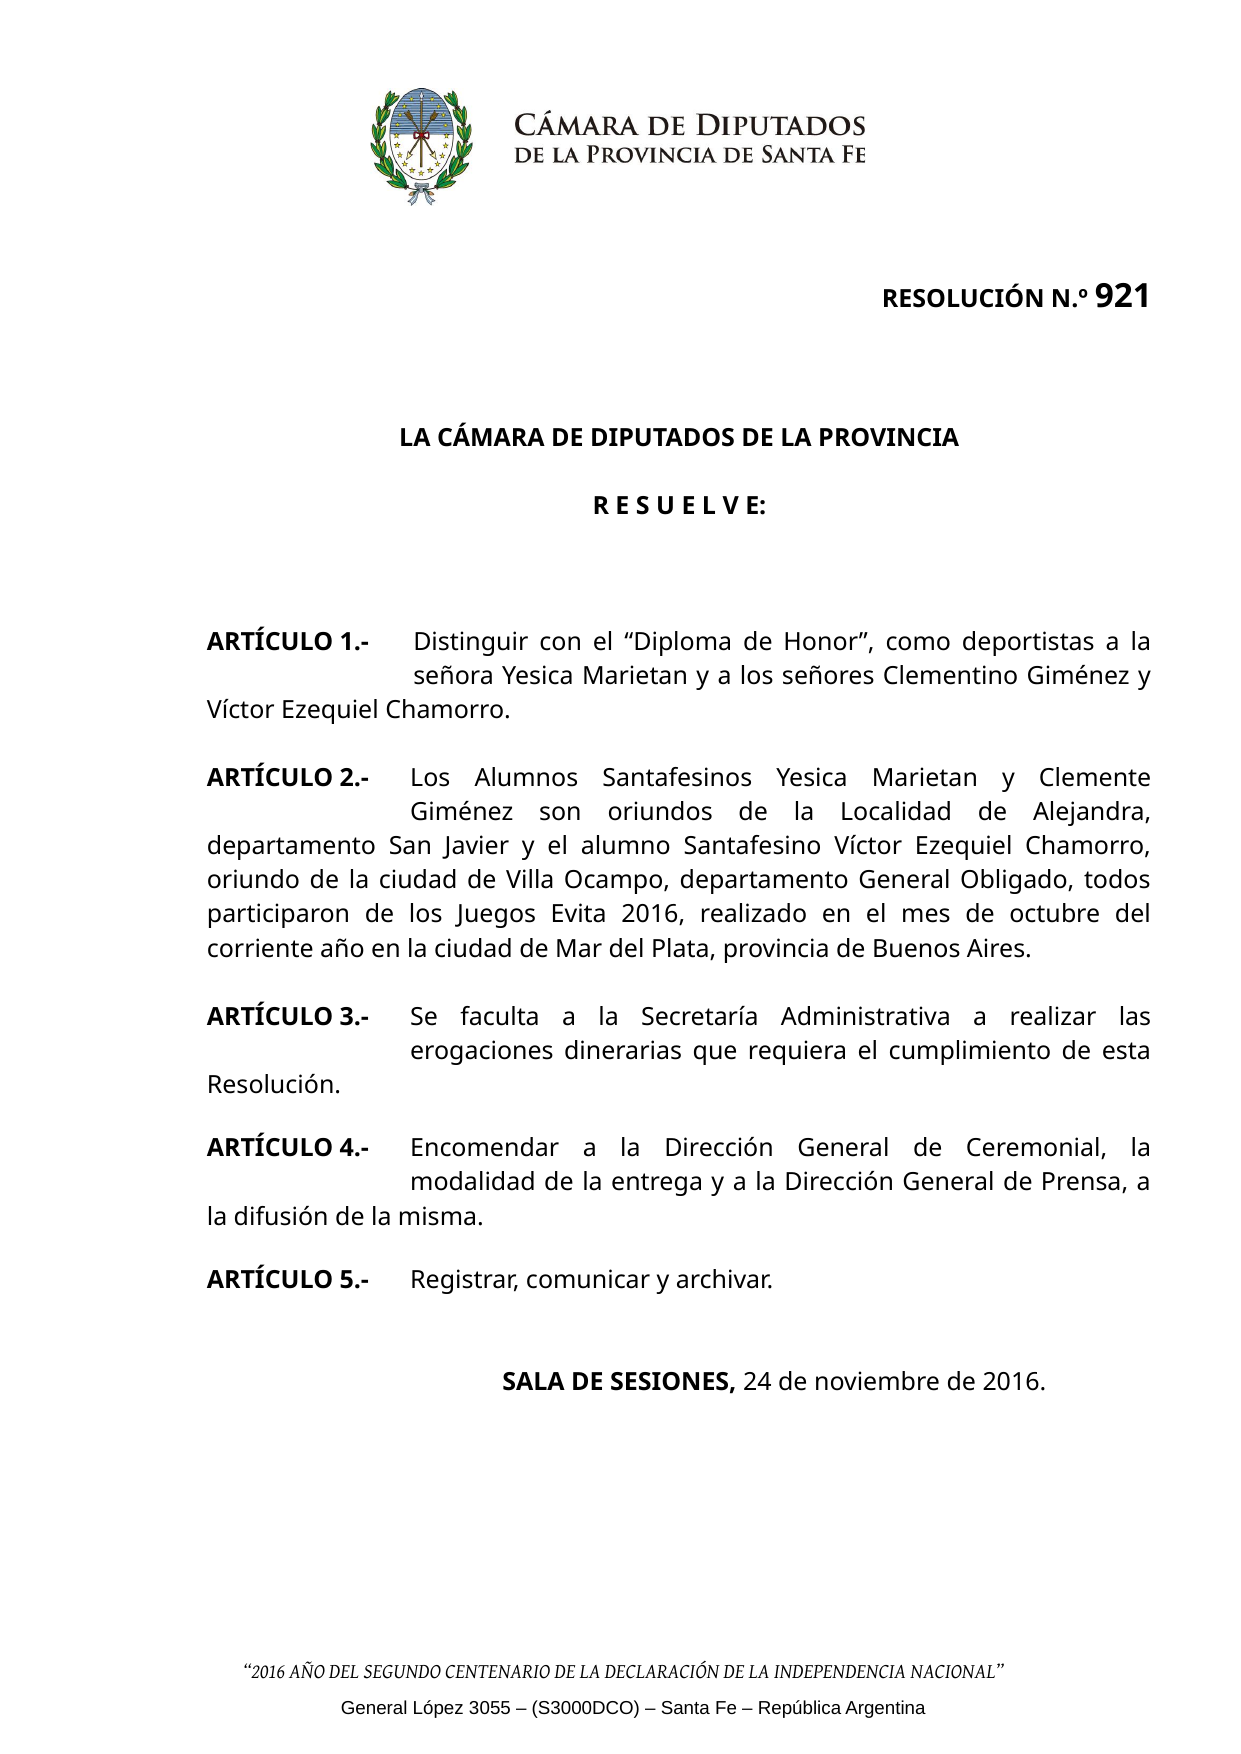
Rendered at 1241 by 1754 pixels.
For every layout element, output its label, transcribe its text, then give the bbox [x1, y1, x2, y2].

table_header ARTÍCULO 3.- [207, 998, 410, 1049]
text Registrar, comunicar y archivar. [410, 1262, 1152, 1296]
text Encomendar a la Dirección General de Ceremonial, la modalidad de la entrega y a la Dirección General de Prensa, a la difusión de la misma. [207, 1130, 1152, 1232]
text LA CÁMARA DE DIPUTADOS DE LA PROVINCIA [207, 419, 1152, 453]
text RESOLUCIÓN N.º 921 [207, 272, 1152, 317]
text Los Alumnos Santafesinos Yesica Marietan y Clemente Giménez son oriundos de la Localidad de Alejandra, departamento San Javier y el alumno Santafesino Víctor Ezequiel Chamorro, oriundo de la ciudad de Villa Ocampo, departamento General Obligado, todos participaron de los Juegos Evita 2016, realizado en el mes de octubre del corriente año en la ciudad de Mar del Plata, provincia de Buenos Aires. [207, 760, 1152, 964]
text Se faculta a la Secretaría Administrativa a realizar las erogaciones dinerarias que requiera el cumplimiento de esta Resolución. [207, 998, 1152, 1101]
text Distinguir con el “Diploma de Honor”, como deportistas a la señora Yesica Marietan y a los señores Clementino Giménez y Víctor Ezequiel Chamorro. [207, 624, 1152, 726]
text R E S U E L V E: [207, 487, 1152, 521]
table_header ARTÍCULO 4.- [207, 1130, 410, 1180]
table_header ARTÍCULO 5.- [207, 1262, 410, 1312]
table_header ARTÍCULO 2.- [207, 760, 410, 810]
picture [370, 88, 866, 210]
text SALA DE SESIONES, 24 de noviembre de 2016. [207, 1364, 1152, 1398]
table_header ARTÍCULO 1.- [207, 624, 413, 674]
